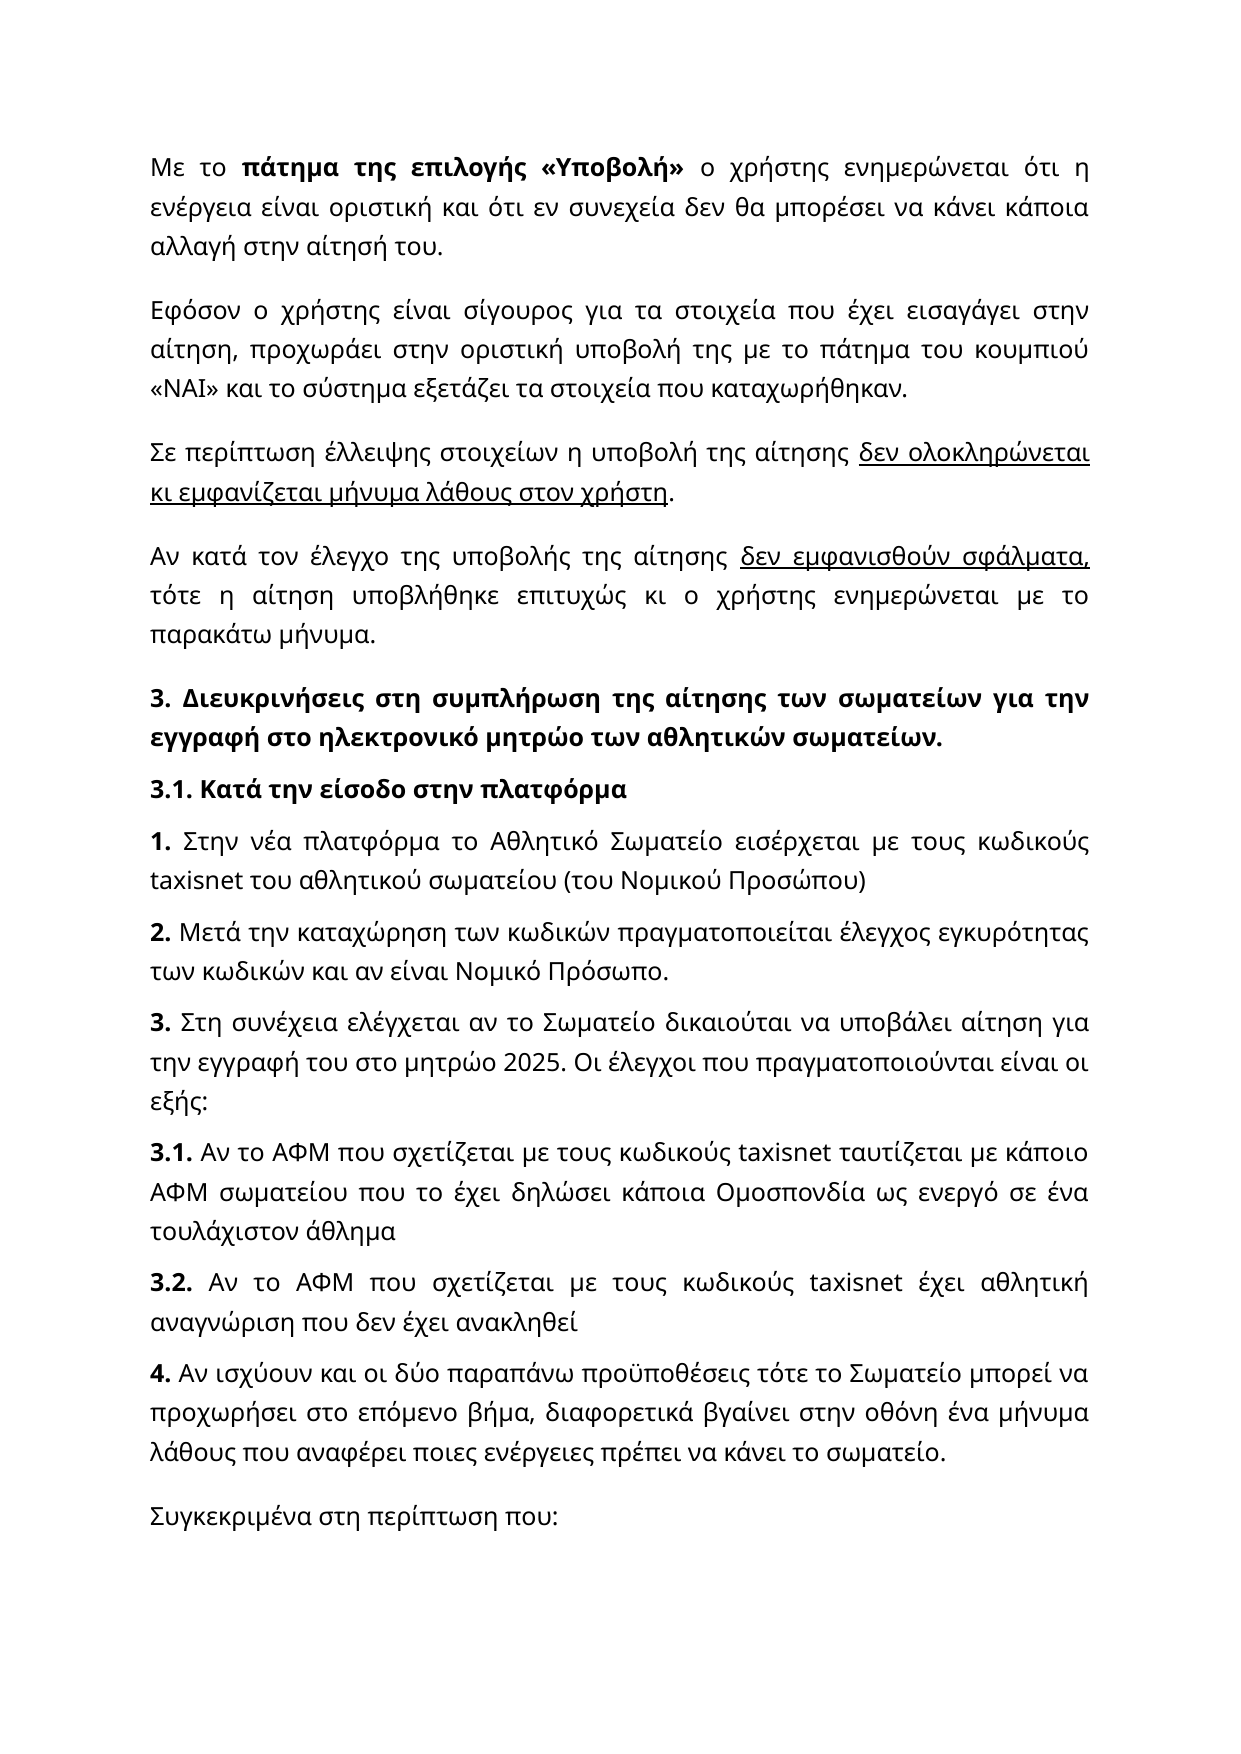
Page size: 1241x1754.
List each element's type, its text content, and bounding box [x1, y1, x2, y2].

text 3. Στη συνέχεια ελέγχεται αν το Σωματείο δικαιούται να υποβάλει αίτηση για την εγγραφή του στο μητρώο 2025. Οι έλεγχοι που πραγματοποιούνται είναι οι εξής: [150, 1005, 1090, 1117]
text 3.1. Κατά την είσοδο στην πλατφόρμα [150, 772, 1090, 806]
text 3. Διευκρινήσεις στη συμπλήρωση της αίτησης των σωματείων για την εγγραφή στο ηλεκτρονικό μητρώο των αθλητικών σωματείων. [150, 681, 1090, 754]
text Σε περίπτωση έλλειψης στοιχείων η υποβολή της αίτησης δεν ολοκληρώνεται κι εμφανίζεται μήνυμα λάθους στον χρήστη. [150, 435, 1090, 508]
text 2. Μετά την καταχώρηση των κωδικών πραγματοποιείται έλεγχος εγκυρότητας των κωδικών και αν είναι Νομικό Πρόσωπο. [150, 914, 1090, 987]
text 3.1. Αν το ΑΦΜ που σχετίζεται με τους κωδικούς taxisnet ταυτίζεται με κάποιο ΑΦΜ σωματείου που το έχει δηλώσει κάποια Ομοσπονδία ως ενεργό σε ένα τουλάχιστον άθλημα [150, 1135, 1090, 1247]
text Συγκεκριμένα στη περίπτωση που: [150, 1498, 1090, 1532]
text 1. Στην νέα πλατφόρμα το Αθλητικό Σωματείο εισέρχεται με τους κωδικούς taxisnet του αθλητικού σωματείου (του Νομικού Προσώπου) [150, 823, 1090, 897]
text Εφόσον ο χρήστης είναι σίγουρος για τα στοιχεία που έχει εισαγάγει στην αίτηση, προχωράει στην οριστική υποβολή της με το πάτημα του κουμπιού «ΝΑΙ» και το σύστημα εξετάζει τα στοιχεία που καταχωρήθηκαν. [150, 292, 1090, 405]
text 3.2. Αν το ΑΦΜ που σχετίζεται με τους κωδικούς taxisnet έχει αθλητική αναγνώριση που δεν έχει ανακληθεί [150, 1265, 1090, 1338]
text Αν κατά τον έλεγχο της υποβολής της αίτησης δεν εμφανισθούν σφάλματα, τότε η αίτηση υποβλήθηκε επιτυχώς κι ο χρήστης ενημερώνεται με το παρακάτω μήνυμα. [150, 538, 1090, 651]
text Με το πάτημα της επιλογής «Υποβολή» ο χρήστης ενημερώνεται ότι η ενέργεια είναι οριστική και ότι εν συνεχεία δεν θα μπορέσει να κάνει κάποια αλλαγή στην αίτησή του. [150, 150, 1090, 262]
text 4. Αν ισχύουν και οι δύο παραπάνω προϋποθέσεις τότε το Σωματείο μπορεί να προχωρήσει στο επόμενο βήμα, διαφορετικά βγαίνει στην οθόνη ένα μήνυμα λάθους που αναφέρει ποιες ενέργειες πρέπει να κάνει το σωματείο. [150, 1356, 1090, 1468]
